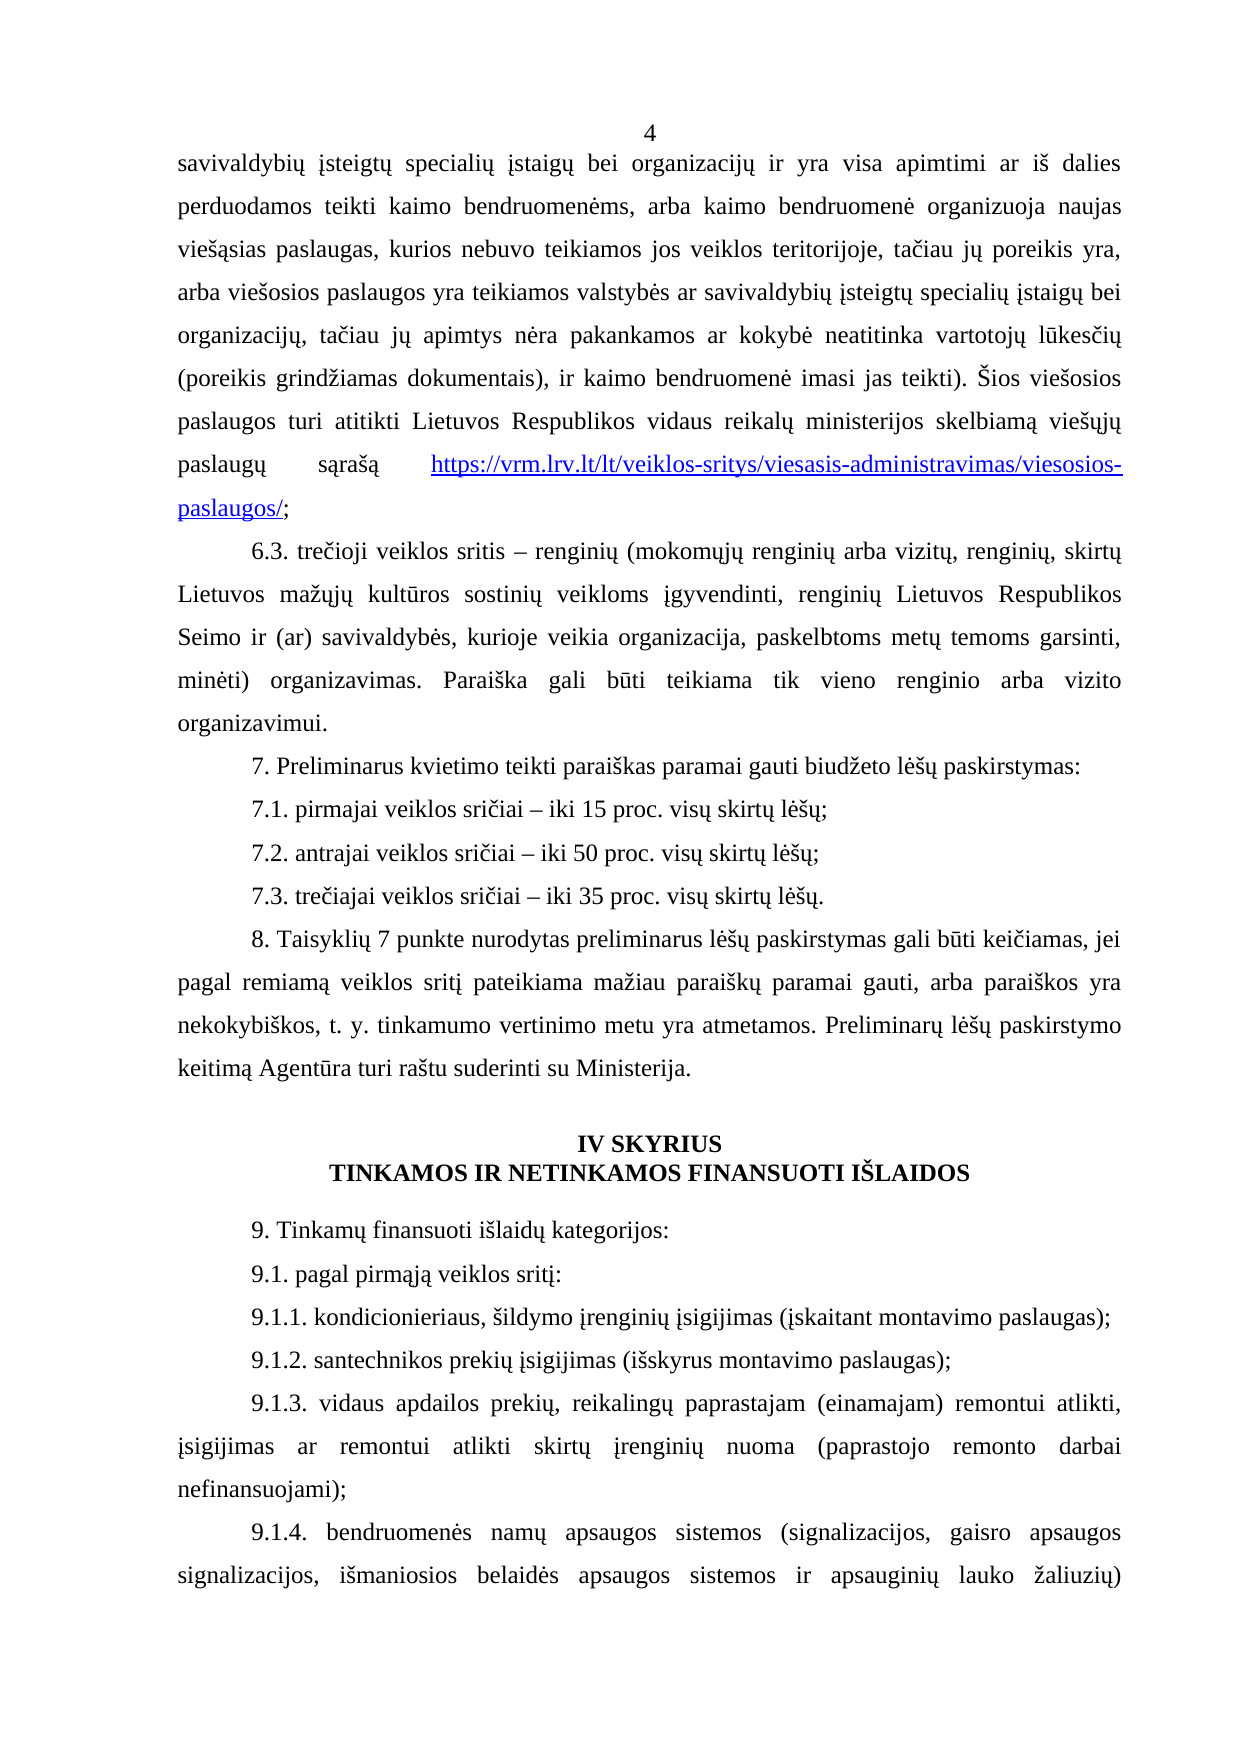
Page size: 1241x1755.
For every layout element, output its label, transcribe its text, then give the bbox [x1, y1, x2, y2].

text 9.1.4. bendruomenės namų apsaugos sistemos (signalizacijos, gaisro apsaugos signalizacijos, išmaniosios belaidės apsaugos sistemos ir apsauginių lauko žaliuzių) [177, 1517, 1122, 1589]
text 9.1.1. kondicionieriaus, šildymo įrenginių įsigijimas (įskaitant montavimo paslaugas); [177, 1302, 1122, 1331]
text 9.1.3. vidaus apdailos prekių, reikalingų paprastajam (einamajam) remontui atlikti, įsigijimas ar remontui atlikti skirtų įrenginių nuoma (paprastojo remonto darbai nefinansuojami); [177, 1388, 1122, 1503]
text 9.1.2. santechnikos prekių įsigijimas (išskyrus montavimo paslaugas); [177, 1345, 1122, 1374]
text 6.3. trečioji veiklos sritis – renginių (mokomųjų renginių arba vizitų, renginių, skirtų Lietuvos mažųjų kultūros sostinių veikloms įgyvendinti, renginių Lietuvos Respublikos Seimo ir (ar) savivaldybės, kurioje veikia organizacija, paskelbtoms metų temoms garsinti, minėti) organizavimas. Paraiška gali būti teikiama tik vieno renginio arba vizito organizavimui. [177, 536, 1122, 737]
text 7.3. trečiajai veiklos sričiai – iki 35 proc. visų skirtų lėšų. [177, 881, 1122, 909]
text 8. Taisyklių 7 punkte nurodytas preliminarus lėšų paskirstymas gali būti keičiamas, jei pagal remiamą veiklos sritį pateikiama mažiau paraiškų paramai gauti, arba paraiškos yra nekokybiškos, t. y. tinkamumo vertinimo metu yra atmetamos. Preliminarų lėšų paskirstymo keitimą Agentūra turi raštu suderinti su Ministerija. [177, 924, 1122, 1082]
text 9.1. pagal pirmąją veiklos sritį: [177, 1259, 1122, 1287]
text 9. Tinkamų finansuoti išlaidų kategorijos: [177, 1216, 1122, 1244]
text 7.2. antrajai veiklos sričiai – iki 50 proc. visų skirtų lėšų; [177, 838, 1122, 866]
text savivaldybių įsteigtų specialių įstaigų bei organizacijų ir yra visa apimtimi ar iš dalies perduodamos teikti kaimo bendruomenėms, arba kaimo bendruomenė organizuoja naujas viešąsias paslaugas, kurios nebuvo teikiamos jos veiklos teritorijoje, tačiau jų poreikis yra, arba viešosios paslaugos yra teikiamos valstybės ar savivaldybių įsteigtų specialių įstaigų bei organizacijų, tačiau jų apimtys nėra pakankamos ar kokybė neatitinka vartotojų lūkesčių (poreikis grindžiamas dokumentais), ir kaimo bendruomenė imasi jas teikti). Šios viešosios paslaugos turi atitikti Lietuvos Respublikos vidaus reikalų ministerijos skelbiamą viešųjų paslaugų sąrašą https://vrm.lrv.lt/lt/veiklos-sritys/viesasis-administravimas/viesosios-paslaugos/; [177, 148, 1122, 521]
text 7. Preliminarus kvietimo teikti paraiškas paramai gauti biudžeto lėšų paskirstymas: [177, 751, 1122, 780]
text IV SKYRIUS [177, 1129, 1122, 1158]
text 7.1. pirmajai veiklos sričiai – iki 15 proc. visų skirtų lėšų; [177, 794, 1122, 823]
text TINKAMOS IR NETINKAMOS FINANSUOTI IŠLAIDOS [177, 1158, 1122, 1187]
